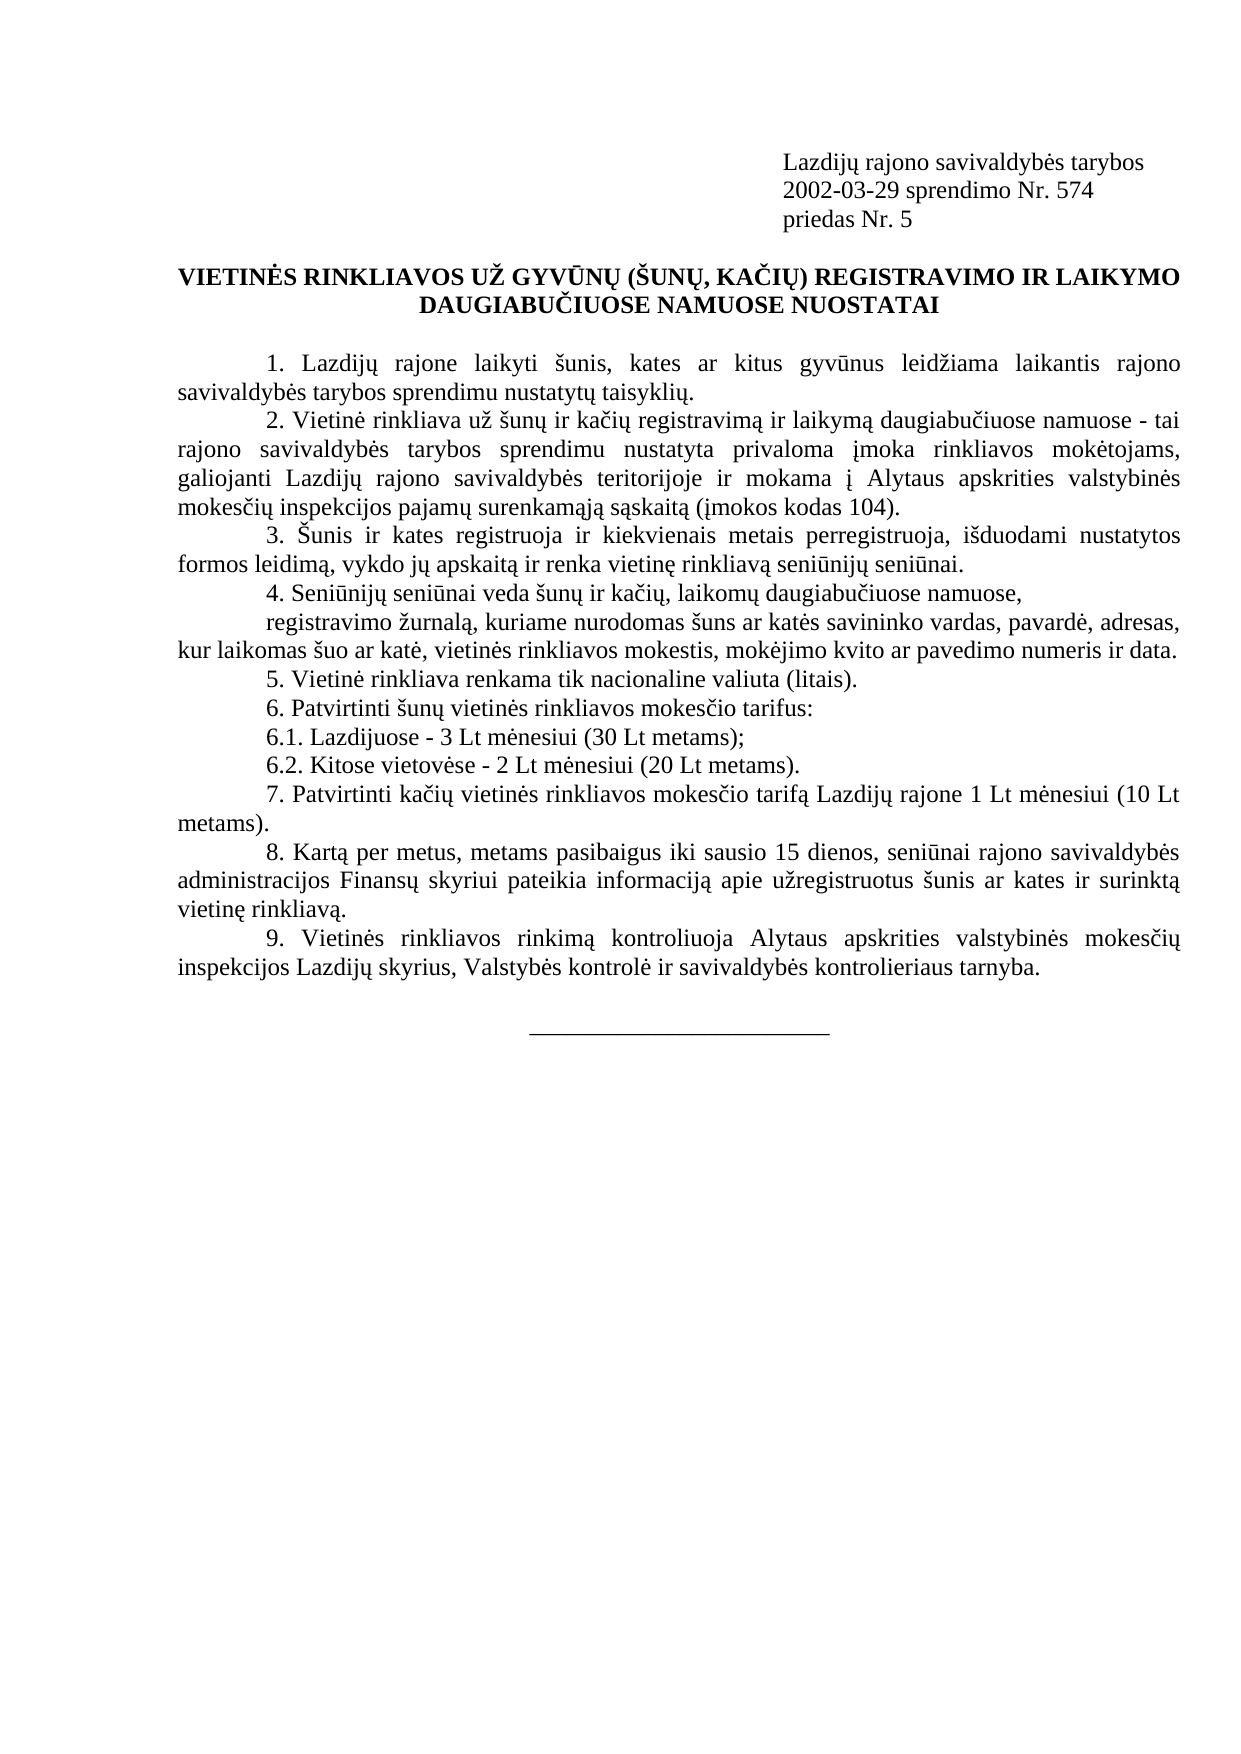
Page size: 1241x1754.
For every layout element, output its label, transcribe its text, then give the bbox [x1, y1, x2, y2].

text 9. Vietinės rinkliavos rinkimą kontroliuoja Alytaus apskrities valstybinės mokesčių inspekcijos Lazdijų skyrius, Valstybės kontrolė ir savivaldybės kontrolieriaus tarnyba. [177, 923, 1181, 981]
text 5. Vietinė rinkliava renkama tik nacionaline valiuta (litais). [177, 664, 1181, 693]
text Lazdijų rajono savivaldybės tarybos [177, 147, 1181, 176]
text 6.2. Kitose vietovėse - 2 Lt mėnesiui (20 Lt metams). [177, 751, 1181, 779]
text 1. Lazdijų rajone laikyti šunis, kates ar kitus gyvūnus leidžiama laikantis rajono savivaldybės tarybos sprendimu nustatytų taisyklių. [177, 348, 1181, 406]
text 2. Vietinė rinkliava už šunų ir kačių registravimą ir laikymą daugiabučiuose namuose - tai rajono savivaldybės tarybos sprendimu nustatyta privaloma įmoka rinkliavos mokėtojams, galiojanti Lazdijų rajono savivaldybės teritorijoje ir mokama į Alytaus apskrities valstybinės mokesčių inspekcijos pajamų surenkamąją sąskaitą (įmokos kodas 104). [177, 406, 1181, 521]
text 8. Kartą per metus, metams pasibaigus iki sausio 15 dienos, seniūnai rajono savivaldybės administracijos Finansų skyriui pateikia informaciją apie užregistruotus šunis ar kates ir surinktą vietinę rinkliavą. [177, 837, 1181, 923]
text registravimo žurnalą, kuriame nurodomas šuns ar katės savininko vardas, pavardė, adresas, kur laikomas šuo ar katė, vietinės rinkliavos mokestis, mokėjimo kvito ar pavedimo numeris ir data. [177, 607, 1181, 664]
text 4. Seniūnijų seniūnai veda šunų ir kačių, laikomų daugiabučiuose namuose, [177, 578, 1181, 607]
text priedas Nr. 5 [177, 204, 1181, 233]
text 6.1. Lazdijuose - 3 Lt mėnesiui (30 Lt metams); [177, 722, 1181, 751]
text 7. Patvirtinti kačių vietinės rinkliavos mokesčio tarifą Lazdijų rajone 1 Lt mėnesiui (10 Lt metams). [177, 779, 1181, 837]
text 3. Šunis ir kates registruoja ir kiekvienais metais perregistruoja, išduodami nustatytos formos leidimą, vykdo jų apskaitą ir renka vietinę rinkliavą seniūnijų seniūnai. [177, 521, 1181, 578]
text VIETINĖS RINKLIAVOS UŽ GYVŪNŲ (ŠUNŲ, KAČIŲ) REGISTRAVIMO IR LAIKYMO DAUGIABUČIUOSE NAMUOSE NUOSTATAI [177, 262, 1181, 319]
text 6. Patvirtinti šunų vietinės rinkliavos mokesčio tarifus: [177, 693, 1181, 722]
text 2002-03-29 sprendimo Nr. 574 [177, 176, 1181, 204]
text ________________________ [177, 1009, 1181, 1038]
